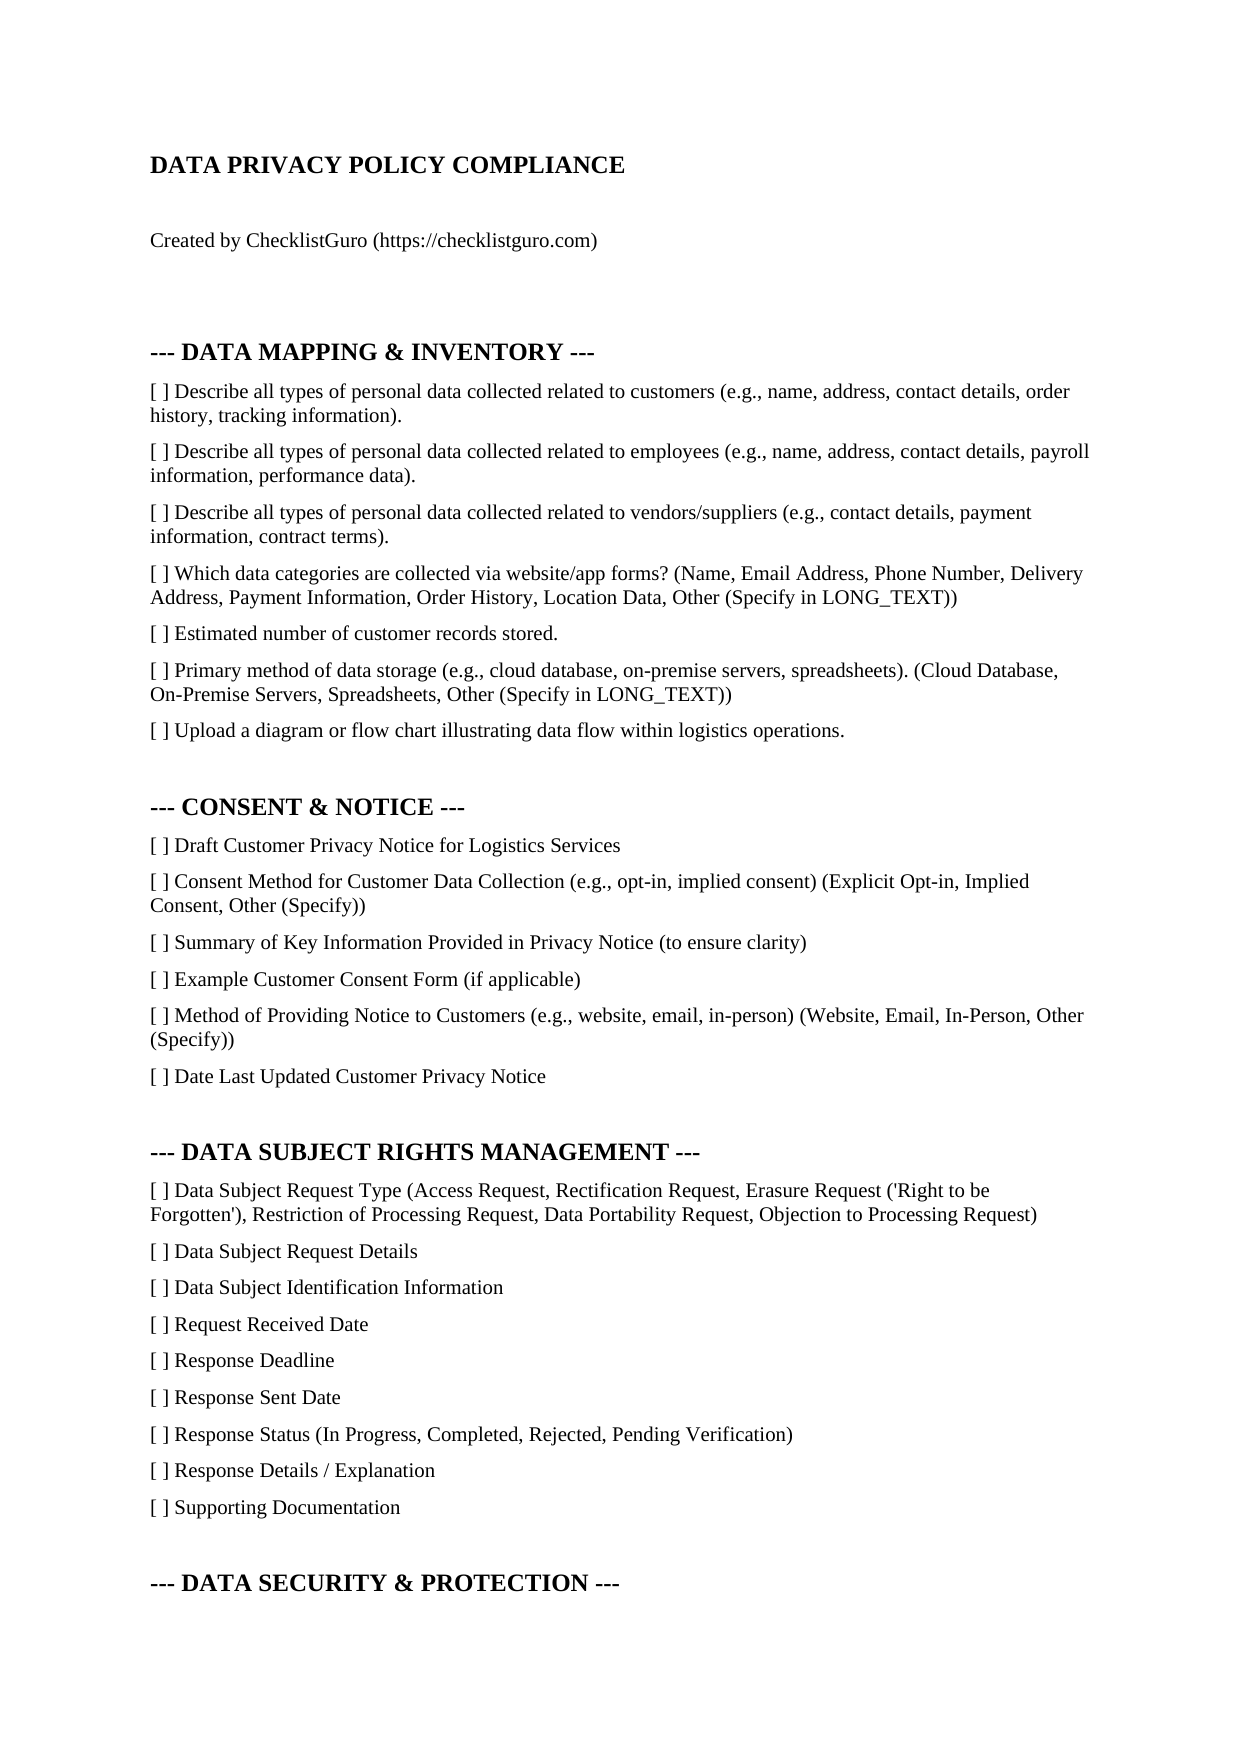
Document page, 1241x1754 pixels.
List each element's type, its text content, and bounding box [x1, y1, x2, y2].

text [ ] Response Sent Date [150, 1385, 1090, 1409]
text DATA PRIVACY POLICY COMPLIANCE [150, 150, 1090, 179]
text [ ] Primary method of data storage (e.g., cloud database, on-premise servers, spreadsheets). (Cloud Database, On-Premise Servers, Spreadsheets, Other (Specify in LONG_TEXT)) [150, 658, 1090, 706]
text --- DATA SECURITY & PROTECTION --- [150, 1568, 1090, 1597]
text [ ] Draft Customer Privacy Notice for Logistics Services [150, 833, 1090, 857]
text [ ] Data Subject Request Type (Access Request, Rectification Request, Erasure Request ('Right to be Forgotten'), Restriction of Processing Request, Data Portability Request, Objection to Processing Request) [150, 1178, 1090, 1226]
text [ ] Describe all types of personal data collected related to customers (e.g., name, address, contact details, order history, tracking information). [150, 379, 1090, 427]
text [ ] Upload a diagram or flow chart illustrating data flow within logistics operations. [150, 718, 1090, 742]
text [ ] Request Received Date [150, 1312, 1090, 1336]
text --- CONSENT & NOTICE --- [150, 792, 1090, 820]
text [ ] Method of Providing Notice to Customers (e.g., website, email, in-person) (Website, Email, In-Person, Other (Specify)) [150, 1003, 1090, 1051]
text [ ] Describe all types of personal data collected related to vendors/suppliers (e.g., contact details, payment information, contract terms). [150, 500, 1090, 548]
text [ ] Date Last Updated Customer Privacy Notice [150, 1064, 1090, 1088]
text --- DATA MAPPING & INVENTORY --- [150, 337, 1090, 366]
text [ ] Consent Method for Customer Data Collection (e.g., opt-in, implied consent) (Explicit Opt-in, Implied Consent, Other (Specify)) [150, 869, 1090, 917]
text --- DATA SUBJECT RIGHTS MANAGEMENT --- [150, 1137, 1090, 1166]
text [ ] Example Customer Consent Form (if applicable) [150, 967, 1090, 991]
text [ ] Data Subject Request Details [150, 1239, 1090, 1263]
text [ ] Describe all types of personal data collected related to employees (e.g., name, address, contact details, payroll information, performance data). [150, 439, 1090, 487]
text [ ] Summary of Key Information Provided in Privacy Notice (to ensure clarity) [150, 930, 1090, 954]
text Created by ChecklistGuro (https://checklistguro.com) [150, 228, 1090, 252]
text [ ] Which data categories are collected via website/app forms? (Name, Email Address, Phone Number, Delivery Address, Payment Information, Order History, Location Data, Other (Specify in LONG_TEXT)) [150, 561, 1090, 609]
text [ ] Response Details / Explanation [150, 1458, 1090, 1482]
text [ ] Estimated number of customer records stored. [150, 621, 1090, 645]
text [ ] Response Deadline [150, 1348, 1090, 1372]
text [ ] Data Subject Identification Information [150, 1275, 1090, 1299]
text [ ] Response Status (In Progress, Completed, Rejected, Pending Verification) [150, 1422, 1090, 1446]
text [ ] Supporting Documentation [150, 1495, 1090, 1519]
